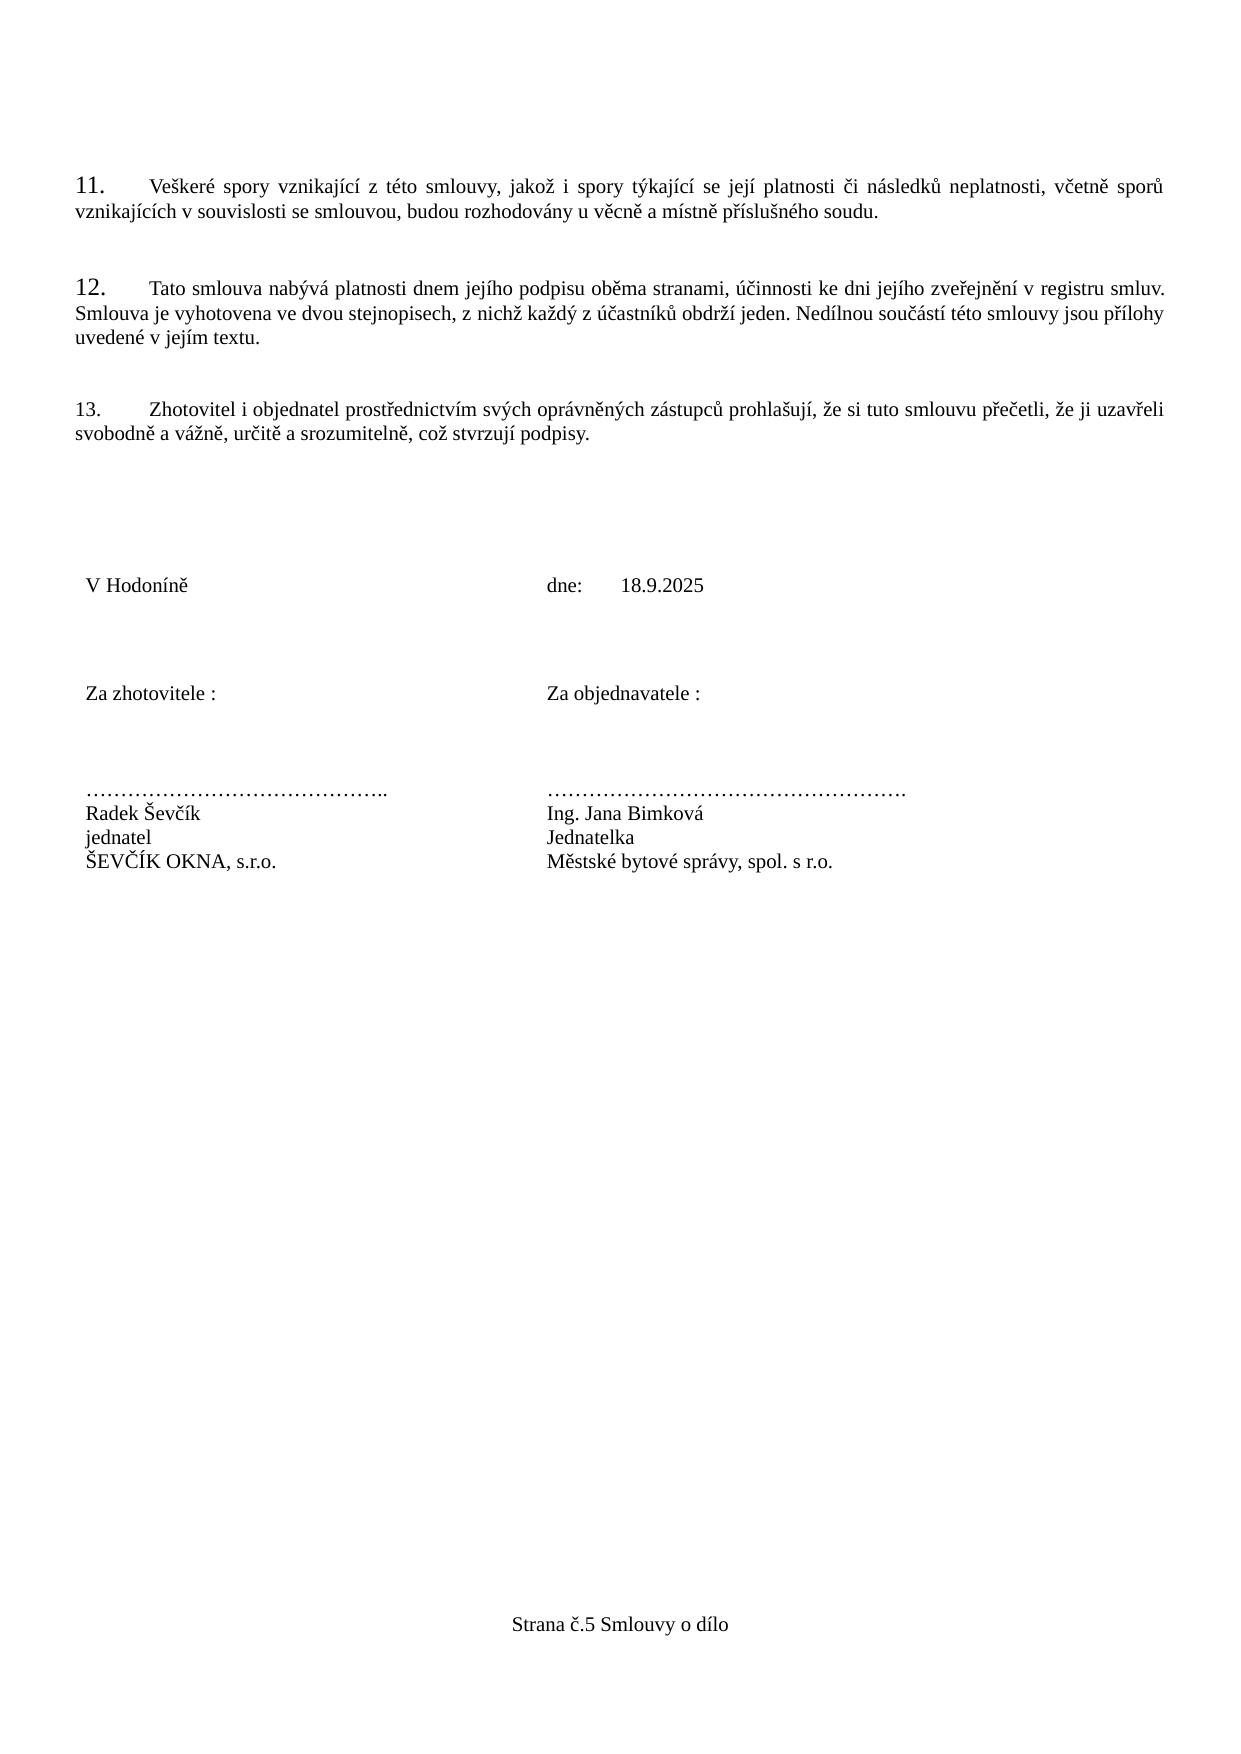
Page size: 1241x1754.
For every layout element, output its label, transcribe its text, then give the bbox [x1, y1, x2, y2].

table_header [585, 1349, 1120, 1389]
table_cell Za objednavatele : ……………………………………………. Ing. Jana Bimková Jednatelka Městské bytové správy, spol. s r.o. [541, 675, 1087, 927]
list Tato smlouva nabývá platnosti dnem jejího podpisu oběma stranami, účinnosti ke dni jejího zveřejnění v registru smluv. Smlouva je vyhotovena ve dvou stejnopisech, z nichž každý z účastníků obdrží jeden. Nedílnou součástí této smlouvy jsou přílohy uvedené v jejím textu. [75, 272, 1165, 349]
table_cell [585, 1450, 1120, 1485]
table_cell [124, 1389, 585, 1450]
table_cell [80, 927, 541, 988]
table_cell Za zhotovitele : …………………………………….. Radek Ševčík jednatel ŠEVČÍK OKNA, s.r.o. [80, 675, 541, 927]
table_header V Hodoníně [80, 567, 541, 675]
table_cell [124, 1450, 585, 1485]
table_cell [585, 1389, 1120, 1450]
table_header [124, 1349, 585, 1389]
list Veškeré spory vznikající z této smlouvy, jakož i spory týkající se její platnosti či následků neplatnosti, včetně sporů vznikajících v souvislosti se smlouvou, budou rozhodovány u věcně a místně příslušného soudu. [75, 170, 1165, 223]
table_header dne: 18.9.2025 [541, 567, 1087, 675]
table_cell [541, 927, 1087, 988]
list Zhotovitel i objednatel prostřednictvím svých oprávněných zástupců prohlašují, že si tuto smlouvu přečetli, že ji uzavřeli svobodně a vážně, určitě a srozumitelně, což stvrzují podpisy. [75, 397, 1165, 445]
